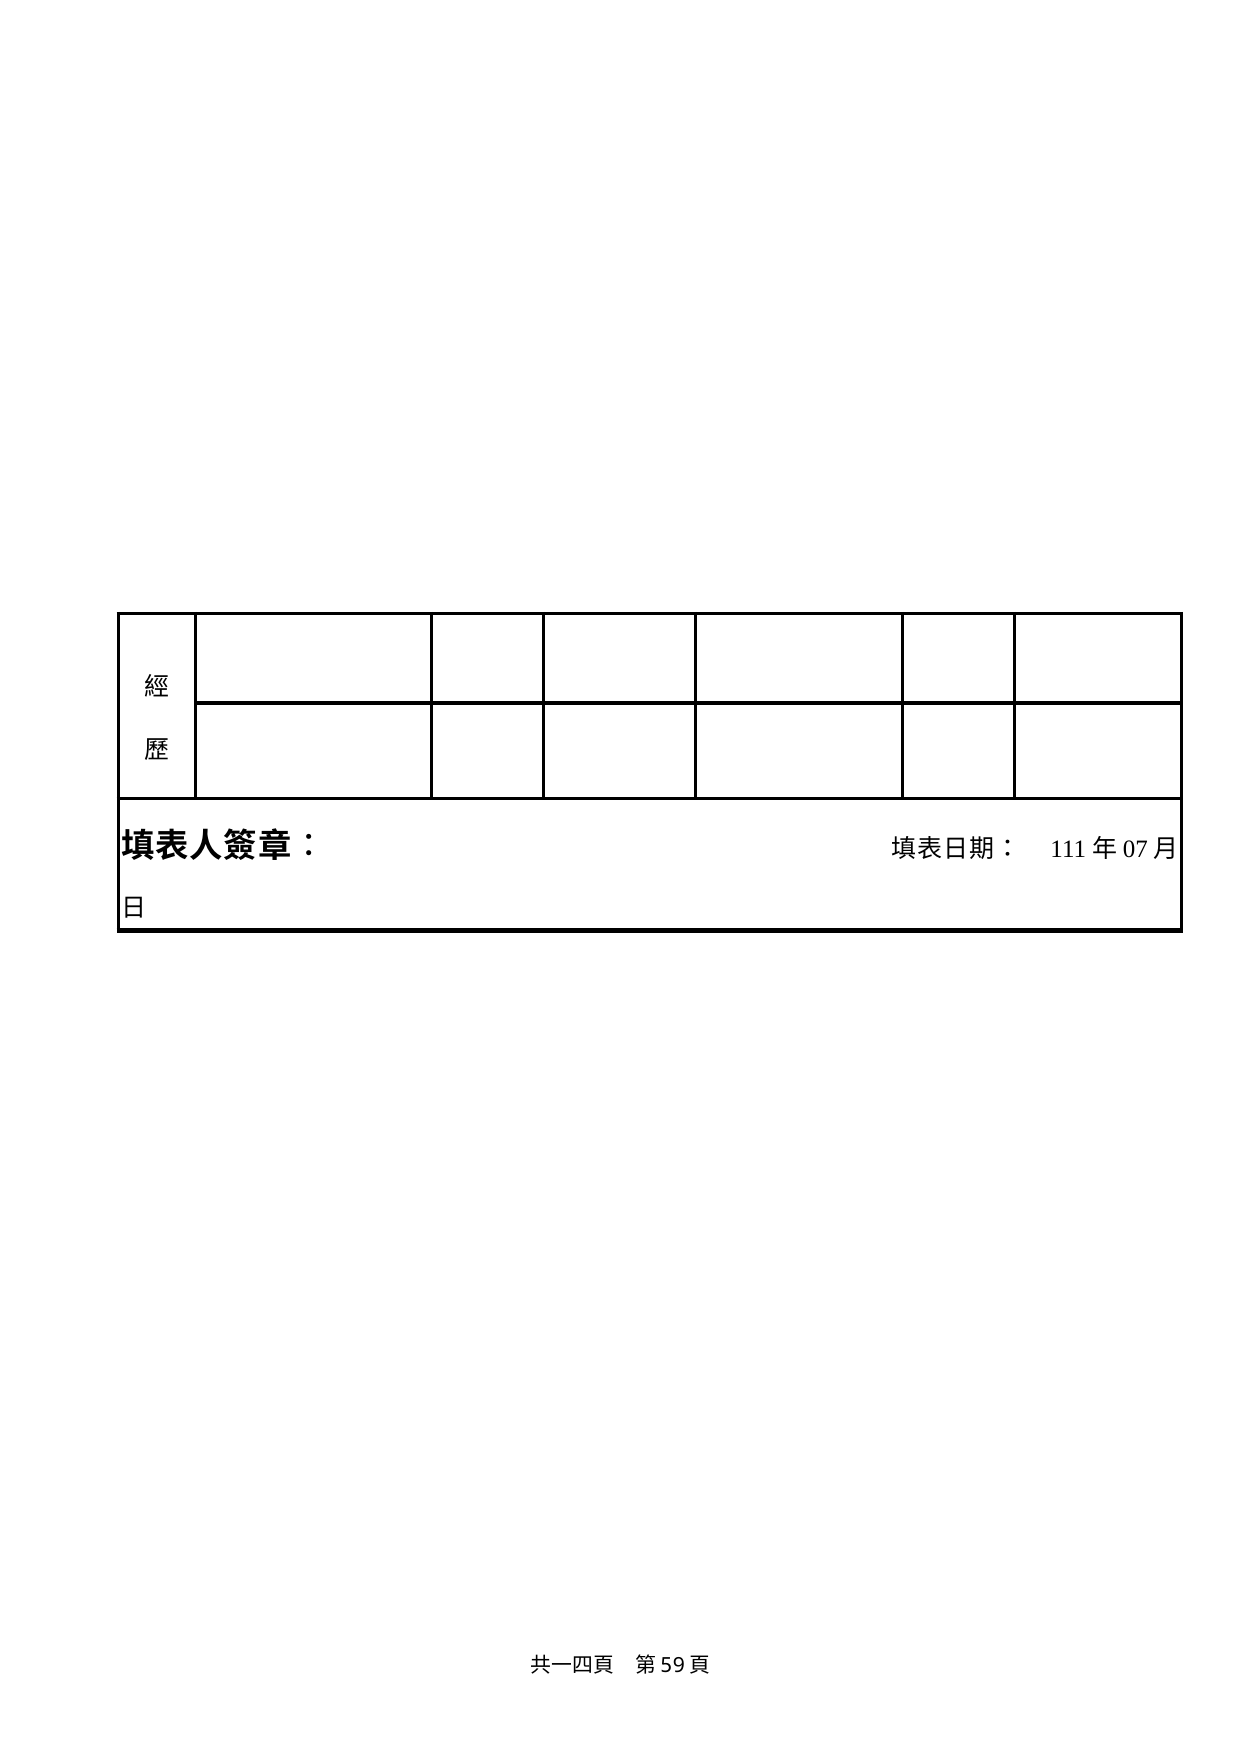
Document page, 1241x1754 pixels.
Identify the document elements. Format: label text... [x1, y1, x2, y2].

table_cell 填表人簽章： 填表日期： 111年07月 日 [120, 800, 1180, 928]
table_cell [433, 705, 542, 797]
table_cell [697, 705, 901, 797]
table_cell [545, 615, 694, 701]
table_cell [904, 615, 1013, 701]
table_cell 經 歷 [120, 615, 194, 797]
table_cell [1016, 615, 1180, 701]
table_cell [197, 615, 430, 701]
table_cell [197, 705, 430, 797]
table_cell [697, 615, 901, 701]
table_cell [904, 705, 1013, 797]
table_cell [433, 615, 542, 701]
table_cell [1016, 705, 1180, 797]
table_cell [545, 705, 694, 797]
